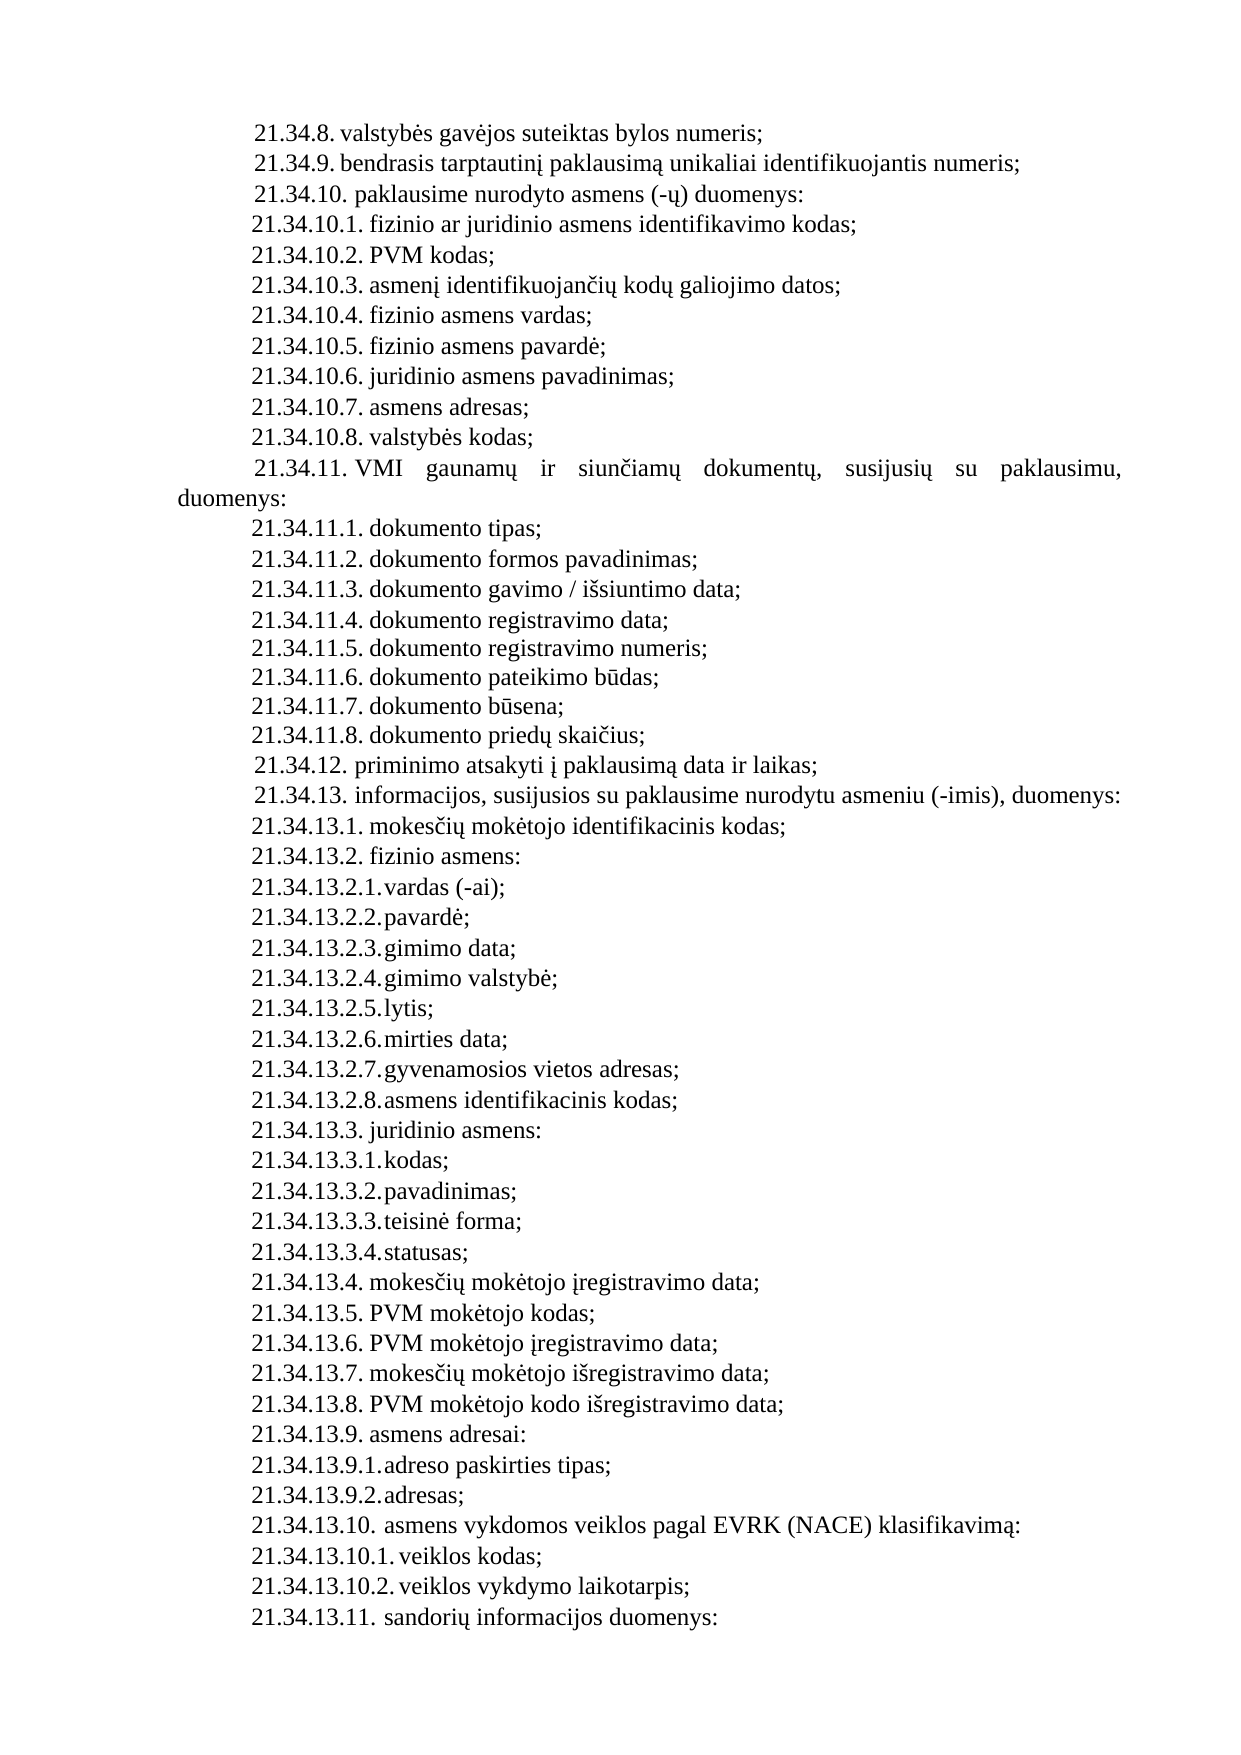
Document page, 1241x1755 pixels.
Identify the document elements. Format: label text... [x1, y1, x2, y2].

text 21.34.13.3.4. statusas; [251, 1237, 1122, 1266]
text 21.34.13.2.5. lytis; [251, 993, 1122, 1022]
text 21.34.13.2.8. asmens identifikacinis kodas; [251, 1085, 1122, 1113]
text 21.34.13.4. mokesčių mokėtojo įregistravimo data; [251, 1267, 1122, 1296]
text 21.34.13.11. sandorių informacijos duomenys: [251, 1602, 1122, 1631]
text 21.34.13.3.3. teisinė forma; [251, 1206, 1122, 1235]
text 21.34.13.10. asmens vykdomos veiklos pagal EVRK (NACE) klasifikavimą: [251, 1511, 1122, 1539]
text 21.34.11. VMI gaunamų ir siunčiamų dokumentų, susijusių su paklausimu, duomenys: [177, 453, 1122, 512]
text 21.34.12. priminimo atsakyti į paklausimą data ir laikas; [177, 750, 1122, 779]
text 21.34.9. bendrasis tarptautinį paklausimą unikaliai identifikuojantis numeris; [177, 148, 1122, 177]
text 21.34.13.3.1. kodas; [251, 1146, 1122, 1174]
text 21.34.11.8. dokumento priedų skaičius; [251, 720, 1122, 748]
text 21.34.13.5. PVM mokėtojo kodas; [251, 1298, 1122, 1326]
text 21.34.13.2.2. pavardė; [251, 902, 1122, 931]
text 21.34.11.6. dokumento pateikimo būdas; [251, 662, 1122, 691]
text 21.34.13.7. mokesčių mokėtojo išregistravimo data; [251, 1358, 1122, 1387]
text 21.34.11.7. dokumento būsena; [251, 691, 1122, 720]
text 21.34.11.1. dokumento tipas; [251, 513, 1122, 542]
text 21.34.10.4. fizinio asmens vardas; [251, 301, 1122, 329]
text 21.34.13.2.6. mirties data; [251, 1024, 1122, 1053]
text 21.34.11.3. dokumento gavimo / išsiuntimo data; [251, 574, 1122, 603]
text 21.34.13.9.1. adreso paskirties tipas; [251, 1450, 1122, 1478]
text 21.34.13.10.1. veiklos kodas; [251, 1541, 1122, 1570]
text 21.34.10.1. fizinio ar juridinio asmens identifikavimo kodas; [251, 209, 1122, 238]
text 21.34.11.2. dokumento formos pavadinimas; [251, 544, 1122, 573]
text 21.34.13.1. mokesčių mokėtojo identifikacinis kodas; [251, 811, 1122, 840]
text 21.34.13.2.7. gyvenamosios vietos adresas; [251, 1054, 1122, 1083]
text 21.34.13.2.3. gimimo data; [251, 933, 1122, 961]
text 21.34.13.2.1. vardas (-ai); [251, 872, 1122, 901]
text 21.34.13.2. fizinio asmens: [251, 841, 1122, 870]
text 21.34.13.2.4. gimimo valstybė; [251, 963, 1122, 992]
text 21.34.10.2. PVM kodas; [251, 240, 1122, 268]
text 21.34.11.5. dokumento registravimo numeris; [251, 633, 1122, 662]
text 21.34.10. paklausime nurodyto asmens (-ų) duomenys: [177, 179, 1122, 208]
text 21.34.8. valstybės gavėjos suteiktas bylos numeris; [177, 118, 1122, 147]
text 21.34.10.5. fizinio asmens pavardė; [251, 331, 1122, 360]
text 21.34.10.7. asmens adresas; [251, 392, 1122, 421]
text 21.34.13. informacijos, susijusios su paklausime nurodytu asmeniu (-imis), duomenys: [177, 781, 1122, 809]
text 21.34.13.3. juridinio asmens: [251, 1115, 1122, 1144]
text 21.34.13.10.2. veiklos vykdymo laikotarpis; [251, 1571, 1122, 1600]
text 21.34.13.6. PVM mokėtojo įregistravimo data; [251, 1328, 1122, 1357]
text 21.34.13.9.2. adresas; [251, 1480, 1122, 1509]
text 21.34.13.8. PVM mokėtojo kodo išregistravimo data; [251, 1389, 1122, 1418]
text 21.34.13.9. asmens adresai: [251, 1419, 1122, 1448]
text 21.34.10.3. asmenį identifikuojančių kodų galiojimo datos; [251, 270, 1122, 299]
text 21.34.10.6. juridinio asmens pavadinimas; [251, 361, 1122, 390]
text 21.34.11.4. dokumento registravimo data; [251, 605, 1122, 633]
text 21.34.10.8. valstybės kodas; [251, 422, 1122, 451]
text 21.34.13.3.2. pavadinimas; [251, 1176, 1122, 1205]
